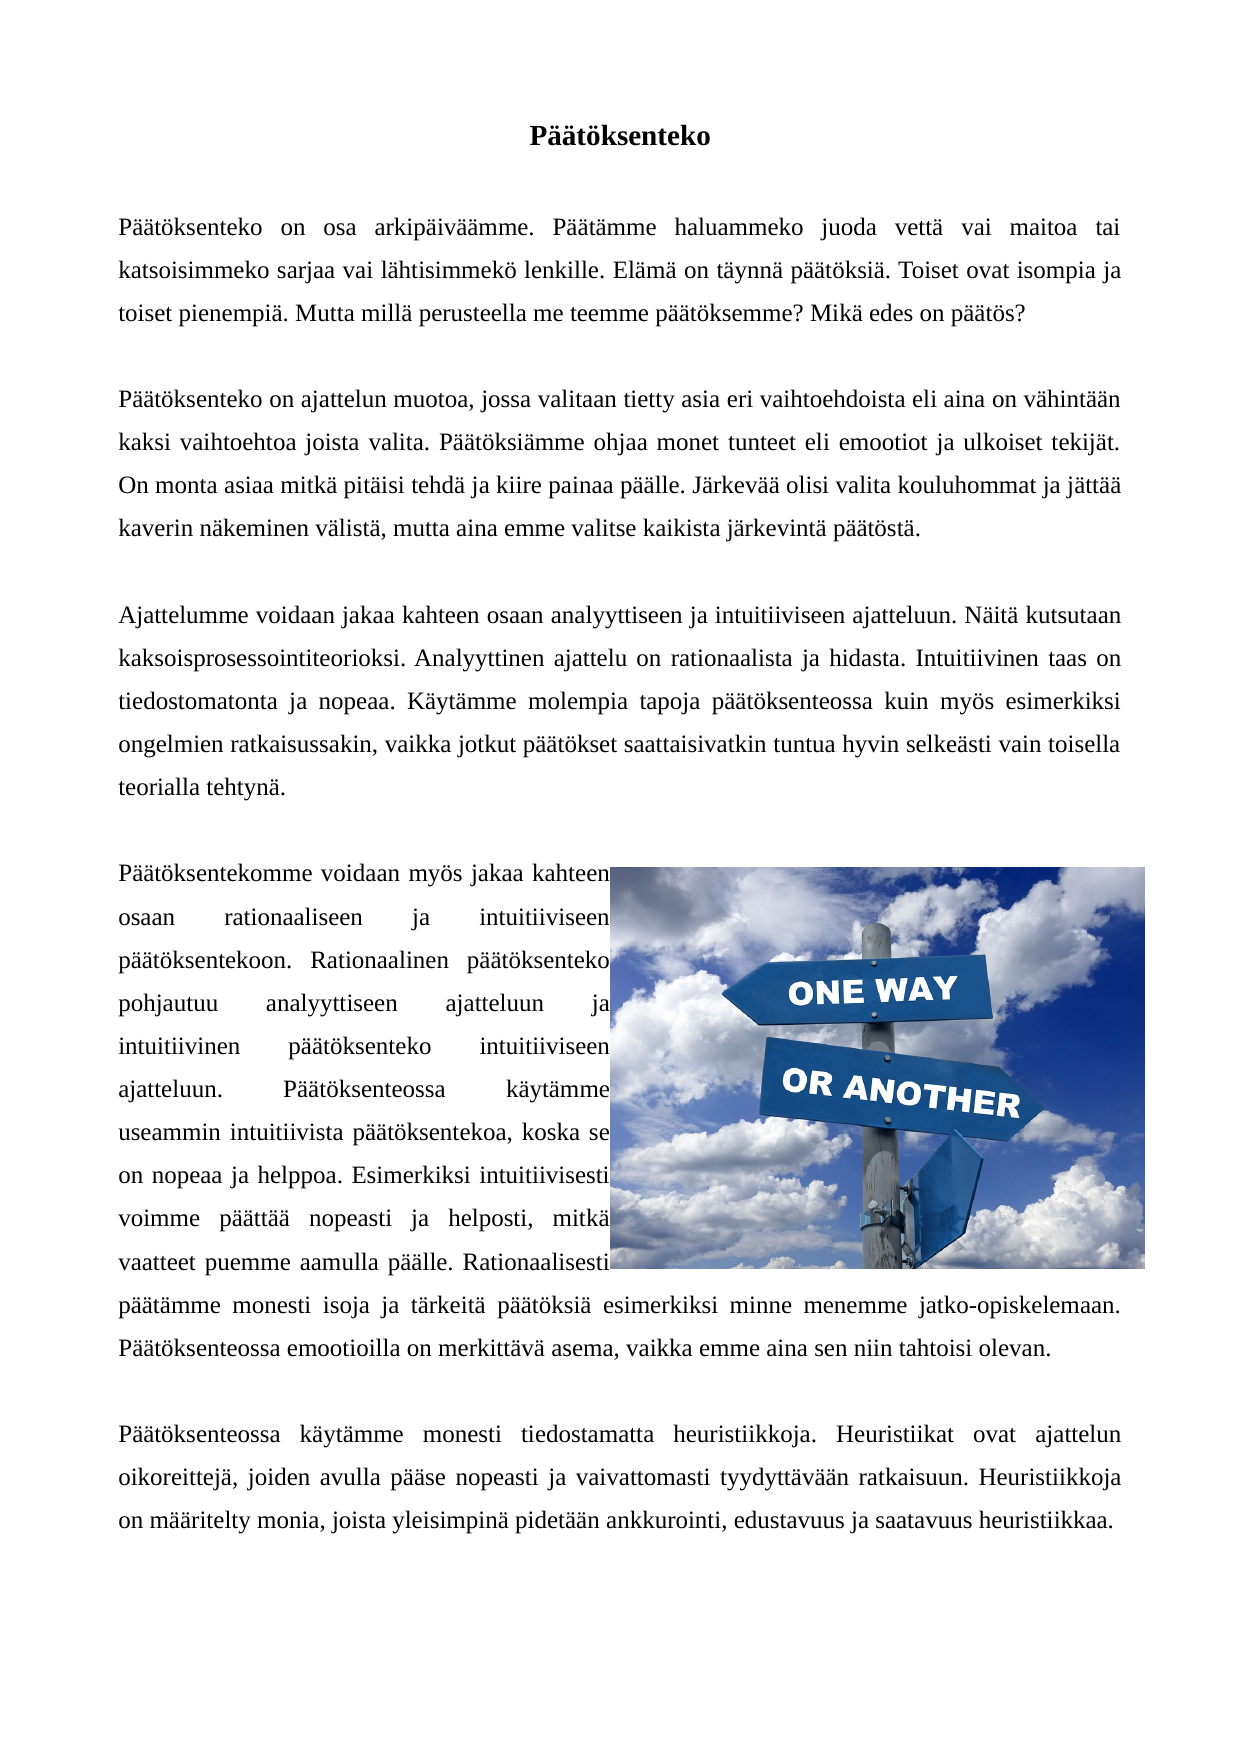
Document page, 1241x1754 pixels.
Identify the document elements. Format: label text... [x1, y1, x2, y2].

text Päätöksenteossa käytämme monesti tiedostamatta heuristiikkoja. Heuristiikat ovat ajattelun oikoreittejä, joiden avulla pääse nopeasti ja vaivattomasti tyydyttävään ratkaisuun. Heuristiikkoja on määritelty monia, joista yleisimpinä pidetään ankkurointi, edustavuus ja saatavuus heuristiikkaa. [118, 1419, 1122, 1534]
picture [610, 867, 1145, 1269]
text Päätöksenteko [118, 118, 1122, 152]
text Ajattelumme voidaan jakaa kahteen osaan analyyttiseen ja intuitiiviseen ajatteluun. Näitä kutsutaan kaksoisprosessointiteorioksi. Analyyttinen ajattelu on rationaalista ja hidasta. Intuitiivinen taas on tiedostomatonta ja nopeaa. Käytämme molempia tapoja päätöksenteossa kuin myös esimerkiksi ongelmien ratkaisussakin, vaikka jotkut päätökset saattaisivatkin tuntua hyvin selkeästi vain toisella teorialla tehtynä. [118, 600, 1122, 801]
text Päätöksenteko on osa arkipäiväämme. Päätämme haluammeko juoda vettä vai maitoa tai katsoisimmeko sarjaa vai lähtisimmekö lenkille. Elämä on täynnä päätöksiä. Toiset ovat isompia ja toiset pienempiä. Mutta millä perusteella me teemme päätöksemme? Mikä edes on päätös? [118, 212, 1122, 327]
text Päätöksentekomme voidaan myös jakaa kahteen osaan rationaaliseen ja intuitiiviseen päätöksentekoon. Rationaalinen päätöksenteko pohjautuu analyyttiseen ajatteluun ja intuitiivinen päätöksenteko intuitiiviseen ajatteluun. Päätöksenteossa käytämme useammin intuitiivista päätöksentekoa, koska se on nopeaa ja helppoa. Esimerkiksi intuitiivisesti voimme päättää nopeasti ja helposti, mitkä vaatteet puemme aamulla päälle. Rationaalisesti päätämme monesti isoja ja tärkeitä päätöksiä esimerkiksi minne menemme jatko-opiskelemaan. Päätöksenteossa emootioilla on merkittävä asema, vaikka emme aina sen niin tahtoisi olevan. [118, 858, 1122, 1362]
text Päätöksenteko on ajattelun muotoa, jossa valitaan tietty asia eri vaihtoehdoista eli aina on vähintään kaksi vaihtoehtoa joista valita. Päätöksiämme ohjaa monet tunteet eli emootiot ja ulkoiset tekijät. On monta asiaa mitkä pitäisi tehdä ja kiire painaa päälle. Järkevää olisi valita kouluhommat ja jättää kaverin näkeminen välistä, mutta aina emme valitse kaikista järkevintä päätöstä. [118, 384, 1122, 542]
